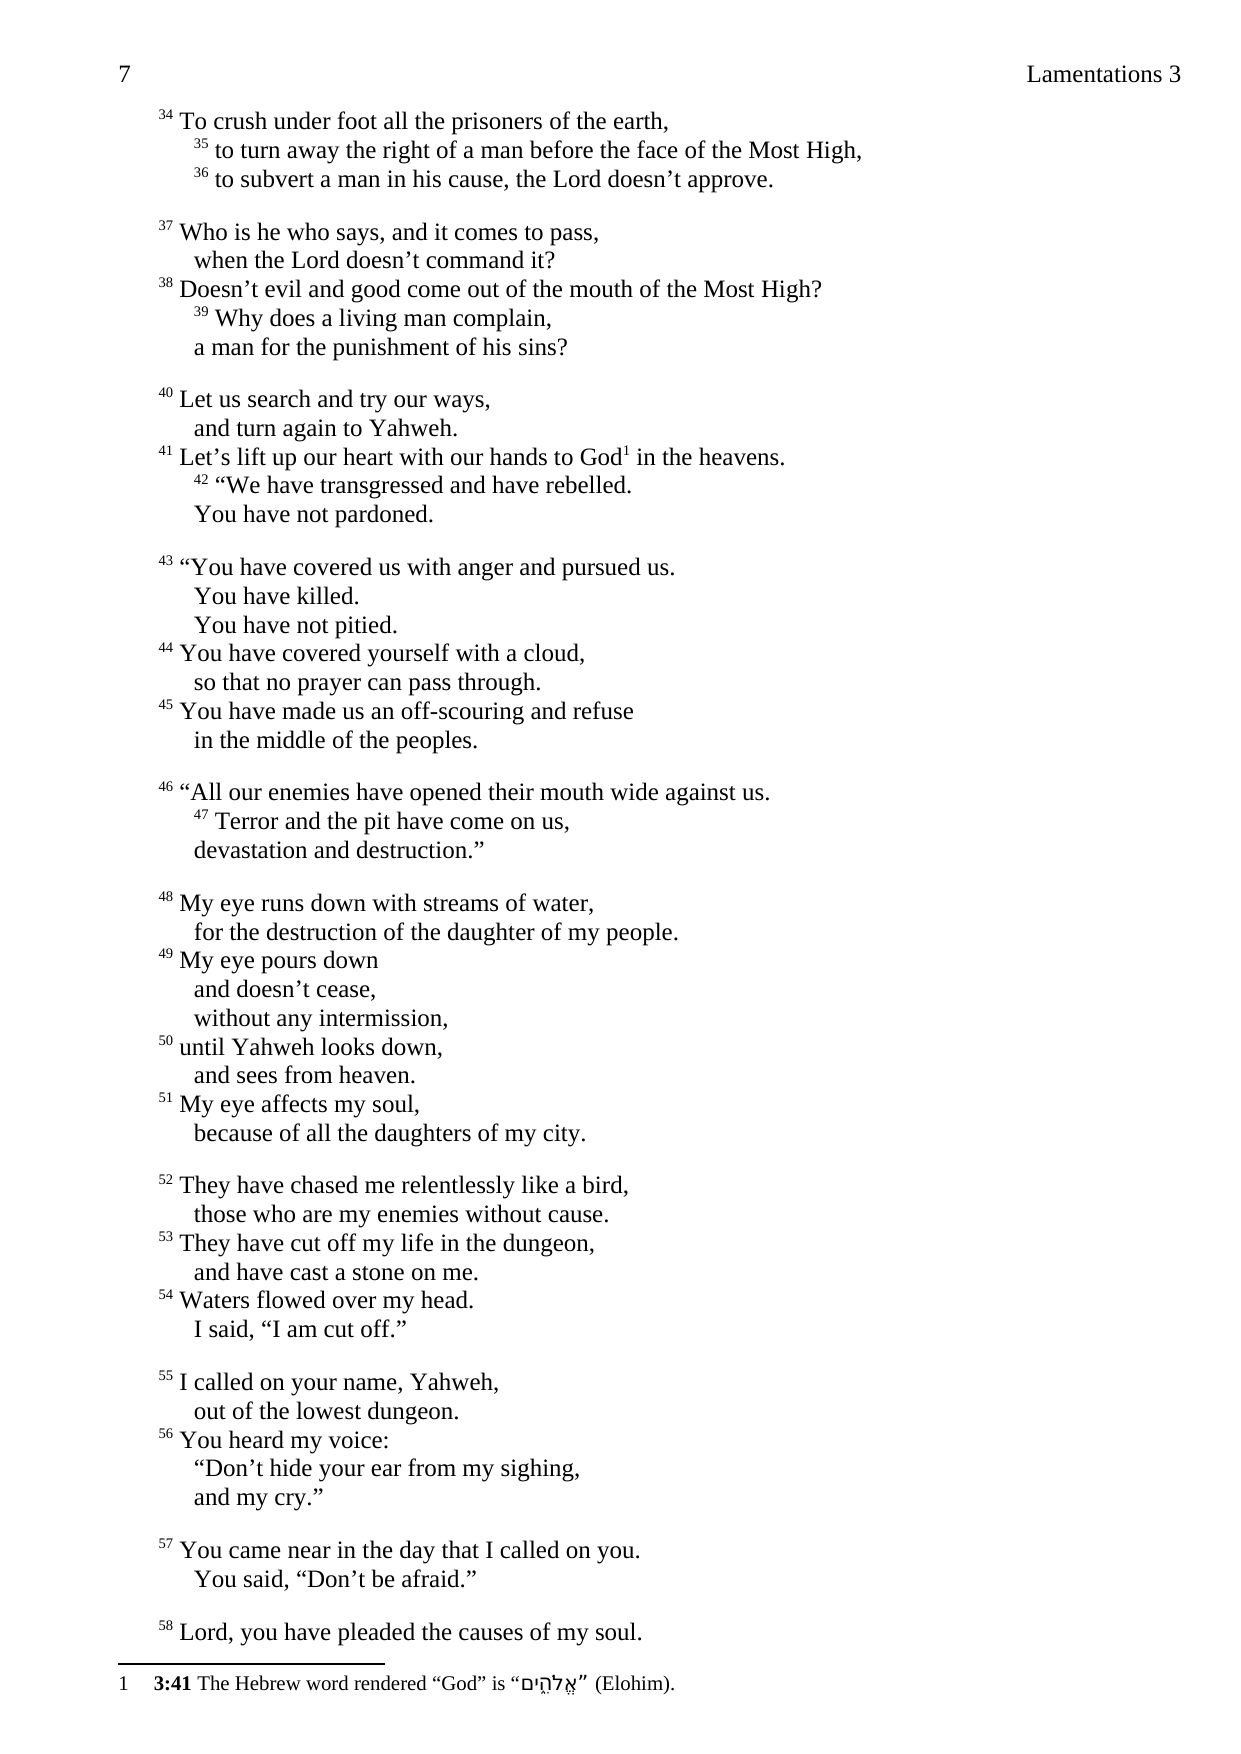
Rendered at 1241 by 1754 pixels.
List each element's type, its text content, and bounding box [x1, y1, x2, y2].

text 43 “You have covered us with anger and pursued us. [158, 552, 1181, 581]
text 36 to subvert a man in his cause, the Lord doesn’t approve. [194, 164, 1181, 192]
text for the destruction of the daughter of my people. [194, 917, 1181, 945]
text You have killed. [194, 581, 1181, 610]
text I said, “I am cut off.” [194, 1314, 1181, 1343]
text 42 “We have transgressed and have rebelled. [194, 471, 1181, 499]
text 47 Terror and the pit have come on us, [194, 806, 1181, 835]
text 41 Let’s lift up our heart with our hands to God in the heavens. [158, 442, 1181, 471]
text devastation and destruction.” [194, 835, 1181, 864]
text and doesn’t cease, [194, 974, 1181, 1003]
text so that no prayer can pass through. [194, 667, 1181, 696]
text 58 Lord, you have pleaded the causes of my soul. [158, 1617, 1181, 1645]
text You said, “Don’t be afraid.” [194, 1564, 1181, 1592]
text a man for the punishment of his sins? [194, 332, 1181, 360]
text 35 to turn away the right of a man before the face of the Most High, [194, 135, 1181, 164]
text 38 Doesn’t evil and good come out of the mouth of the Most High? [158, 274, 1181, 303]
text and sees from heaven. [194, 1060, 1181, 1089]
text You have not pardoned. [194, 499, 1181, 528]
text 34 To crush under foot all the prisoners of the earth, [158, 106, 1181, 135]
text because of all the daughters of my city. [194, 1118, 1181, 1147]
text 51 My eye affects my soul, [158, 1089, 1181, 1118]
text 50 until Yahweh looks down, [158, 1032, 1181, 1060]
text in the middle of the peoples. [194, 725, 1181, 753]
text and my cry.” [194, 1482, 1181, 1511]
text 55 I called on your name, Yahweh, [158, 1367, 1181, 1396]
text 56 You heard my voice: [158, 1425, 1181, 1453]
text 48 My eye runs down with streams of water, [158, 888, 1181, 917]
text and turn again to Yahweh. [194, 413, 1181, 442]
text 40 Let us search and try our ways, [158, 384, 1181, 413]
text 52 They have chased me relentlessly like a bird, [158, 1171, 1181, 1199]
text You have not pitied. [194, 610, 1181, 638]
text “Don’t hide your ear from my sighing, [194, 1453, 1181, 1482]
text 37 Who is he who says, and it comes to pass, [158, 217, 1181, 245]
text 3:41 The Hebrew word rendered “God” is “אֱלֹהִ֑ים” (Elohim). [118, 1671, 1181, 1695]
text 54 Waters flowed over my head. [158, 1286, 1181, 1314]
text 49 My eye pours down [158, 945, 1181, 974]
text 57 You came near in the day that I called on you. [158, 1535, 1181, 1564]
text 39 Why does a living man complain, [194, 303, 1181, 332]
text and have cast a stone on me. [194, 1257, 1181, 1286]
text those who are my enemies without cause. [194, 1199, 1181, 1228]
text 45 You have made us an off-scouring and refuse [158, 696, 1181, 725]
text out of the lowest dungeon. [194, 1396, 1181, 1425]
text without any intermission, [194, 1003, 1181, 1032]
text 46 “All our enemies have opened their mouth wide against us. [158, 777, 1181, 806]
text when the Lord doesn’t command it? [194, 245, 1181, 274]
text 44 You have covered yourself with a cloud, [158, 638, 1181, 667]
text 53 They have cut off my life in the dungeon, [158, 1228, 1181, 1257]
